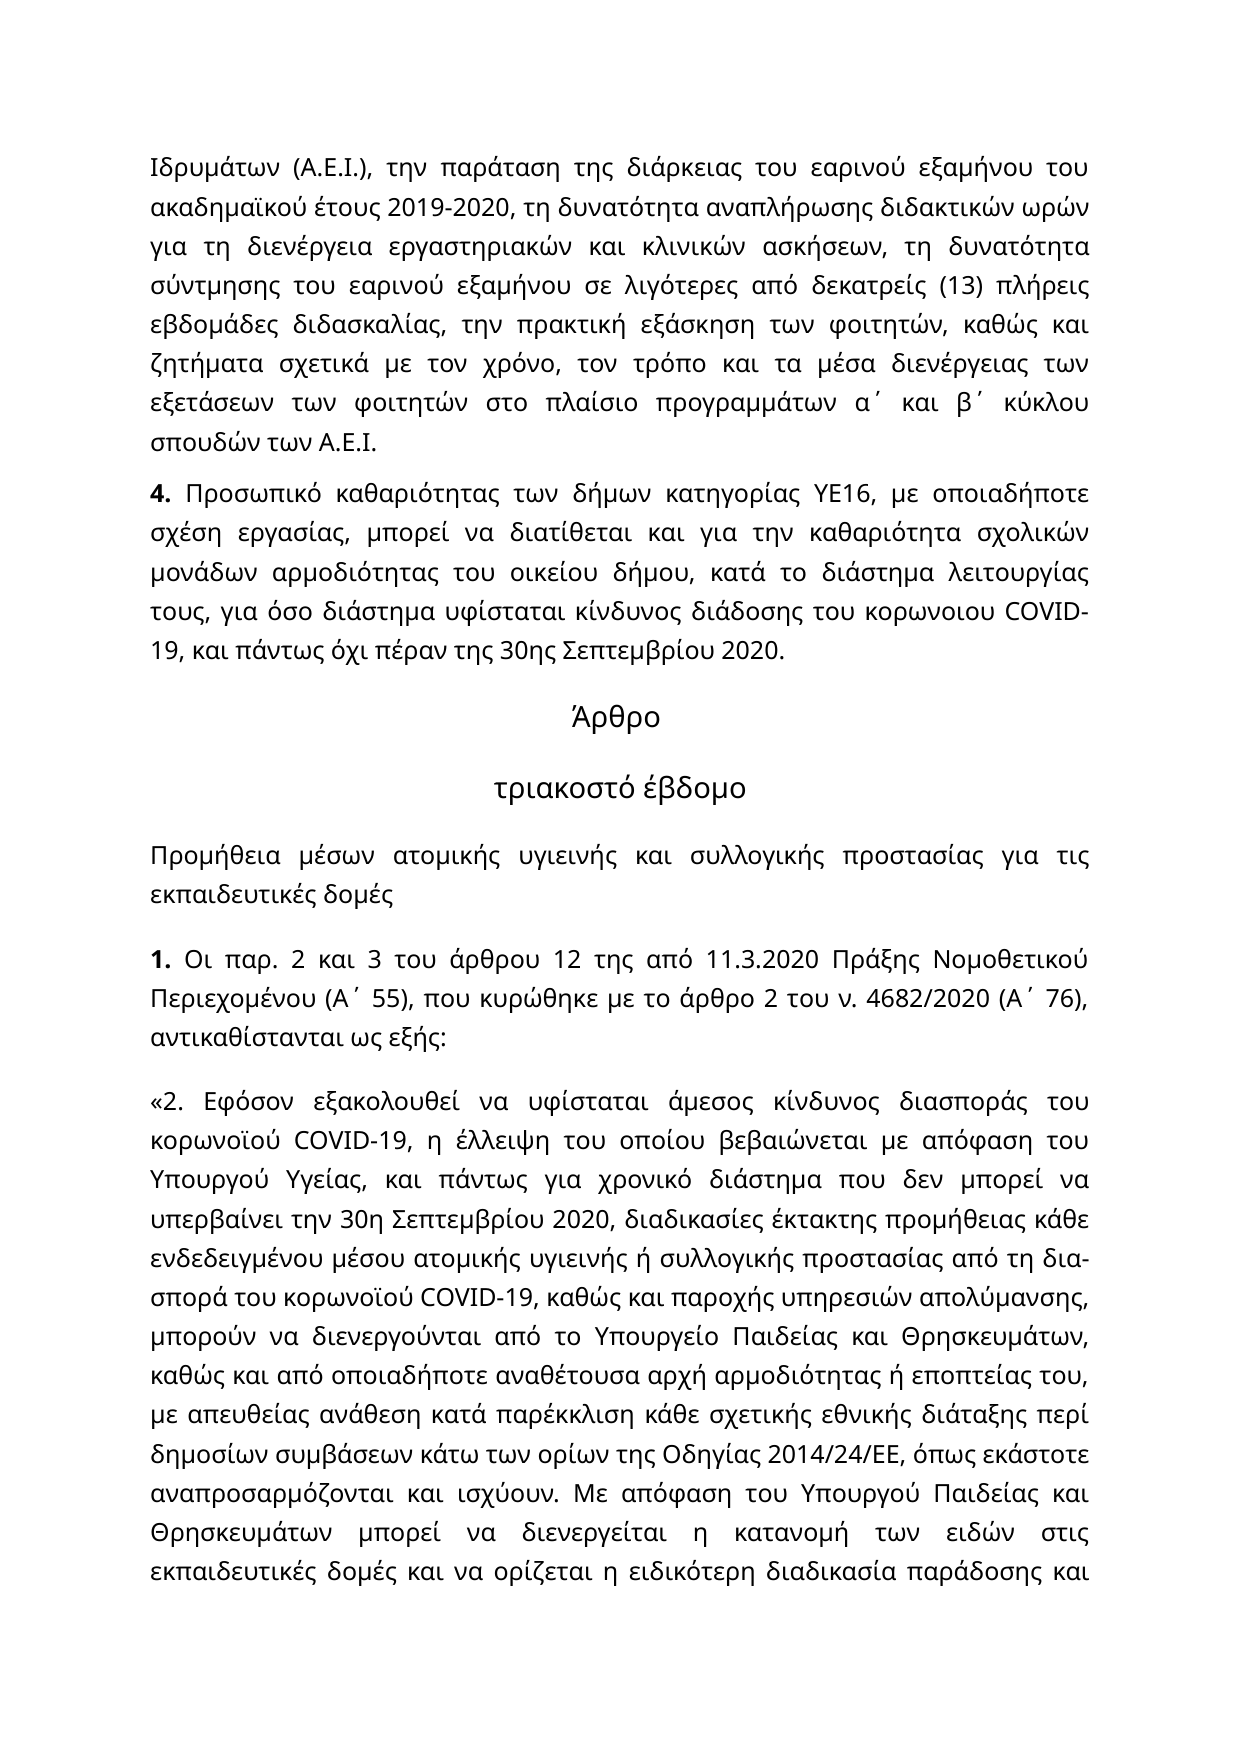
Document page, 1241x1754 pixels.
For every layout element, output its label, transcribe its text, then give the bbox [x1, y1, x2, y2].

text 1. Οι παρ. 2 και 3 του άρθρου 12 της από 11.3.2020 Πράξης Νομοθετικού Περιεχομένου (Α΄ 55), που κυρώθηκε με το άρθρο 2 του ν. 4682/2020 (Α΄ 76), αντικαθίστανται ως εξής: [150, 941, 1090, 1054]
subtitle τριακοστό έβδομο [150, 767, 1090, 807]
text Προμήθεια μέσων ατομικής υγιεινής και συλλογικής προστασίας για τις εκπαιδευτικές δομές [150, 838, 1090, 911]
text 4. Προσωπικό καθαριότητας των δήμων κατηγορίας ΥΕ16, με οποιαδήποτε σχέση εργασίας, μπορεί να διατίθεται και για την καθαριότητα σχολικών μονάδων αρμοδιότητας του οικείου δήμου, κατά το διάστημα λειτουργίας τους, για όσο διάστημα υφίσταται κίνδυνος διάδοσης του κορωνοιου COVID-19, και πάντως όχι πέραν της 30ης Σεπτεμβρίου 2020. [150, 476, 1090, 667]
subtitle Άρθρο [150, 697, 1090, 736]
text «2. Εφόσον εξακολουθεί να υφίσταται άμεσος κίνδυνος διασποράς του κορωνοϊού COVID-19, η έλλειψη του οποίου βεβαιώνεται με απόφαση του Υπουργού Υγείας, και πάντως για χρονικό διάστημα που δεν μπορεί να υπερβαίνει την 30η Σεπτεμβρίου 2020, διαδικασίες έκτακτης προμήθειας κάθε ενδεδειγμένου μέσου ατομικής υγιεινής ή συλλογικής προστασίας από τη δια- σπορά του κορωνοϊού COVID-19, καθώς και παροχής υπηρεσιών απολύμανσης, μπορούν να διενεργούνται από το Υπουργείο Παιδείας και Θρησκευμάτων, καθώς και από οποιαδήποτε αναθέτουσα αρχή αρμοδιότητας ή εποπτείας του, με απευθείας ανάθεση κατά παρέκκλιση κάθε σχετικής εθνικής διάταξης περί δημοσίων συμβάσεων κάτω των ορίων της Οδηγίας 2014/24/ΕΕ, όπως εκάστοτε αναπροσαρμόζονται και ισχύουν. Με απόφαση του Υπουργού Παιδείας και Θρησκευμάτων μπορεί να διενεργείται η κατανομή των ειδών στις εκπαιδευτικές δομές και να ορίζεται η ειδικότερη διαδικασία παράδοσης και [150, 1084, 1090, 1588]
text Ιδρυμάτων (Α.Ε.Ι.), την παράταση της διάρκειας του εαρινού εξαμήνου του ακαδημαϊκού έτους 2019-2020, τη δυνατότητα αναπλήρωσης διδακτικών ωρών για τη διενέργεια εργαστηριακών και κλινικών ασκήσεων, τη δυνατότητα σύντμησης του εαρινού εξαμήνου σε λιγότερες από δεκατρείς (13) πλήρεις εβδομάδες διδασκαλίας, την πρακτική εξάσκηση των φοιτητών, καθώς και ζητήματα σχετικά με τον χρόνο, τον τρόπο και τα μέσα διενέργειας των εξετάσεων των φοιτητών στο πλαίσιο προγραμμάτων α΄ και β΄ κύκλου σπουδών των Α.Ε.Ι. [150, 150, 1090, 458]
